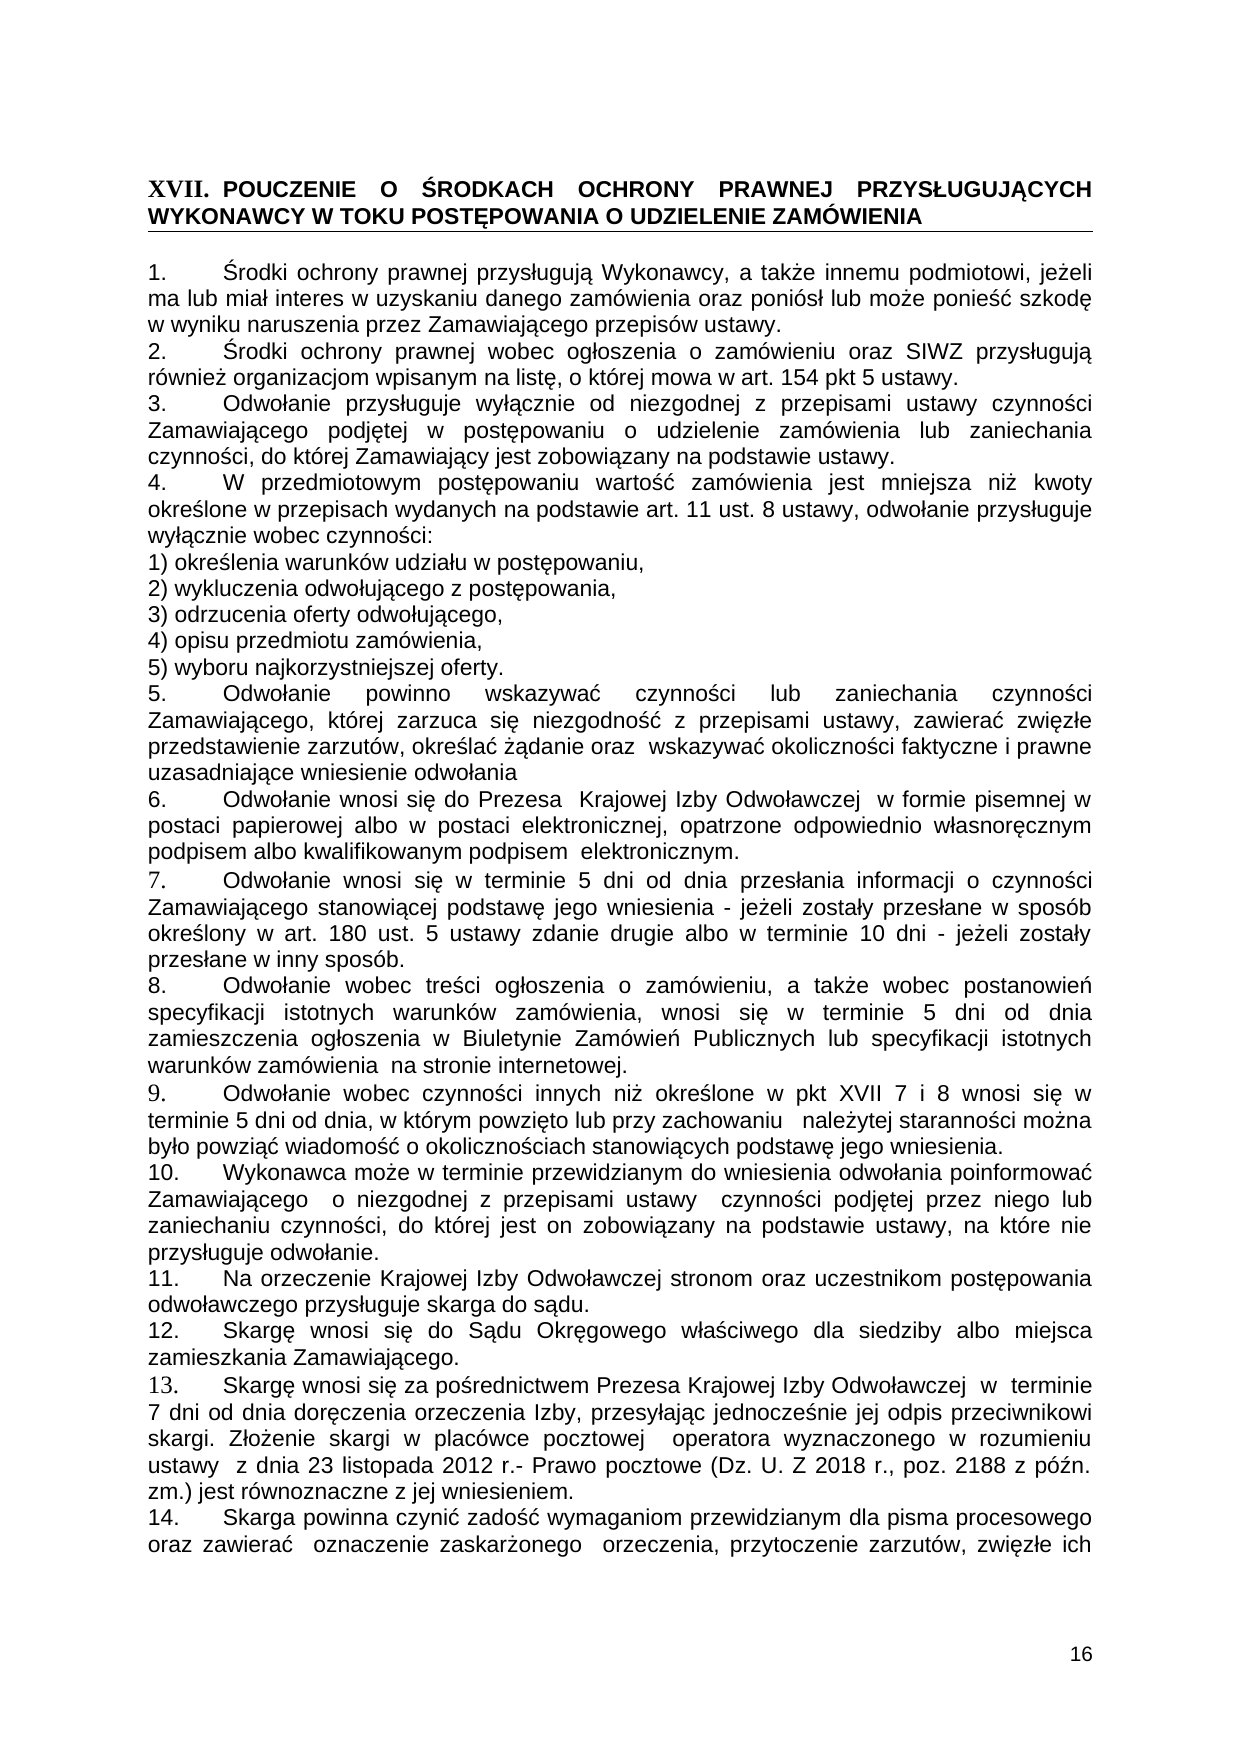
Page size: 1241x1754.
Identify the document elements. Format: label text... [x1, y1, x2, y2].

list 1) określenia warunków udziału w postępowaniu, [148, 548, 1093, 575]
list Wykonawca może w terminie przewidzianym do wniesienia odwołania poinformować Zamawiającego o niezgodnej z przepisami ustawy czynności podjętej przez niego lub zaniechaniu czynności, do której jest on zobowiązany na podstawie ustawy, na które nie przysługuje odwołanie. [148, 1159, 1093, 1265]
list Skargę wnosi się za pośrednictwem Prezesa Krajowej Izby Odwoławczej w terminie 7 dni od dnia doręczenia orzeczenia Izby, przesyłając jednocześnie jej odpis przeciwnikowi skargi. Złożenie skargi w placówce pocztowej operatora wyznaczonego w rozumieniu ustawy z dnia 23 listopada 2012 r.- Prawo pocztowe (Dz. U. Z 2018 r., poz. 2188 z późn. zm.) jest równoznaczne z jej wniesieniem. [148, 1370, 1093, 1504]
list Skarga powinna czynić zadość wymaganiom przewidzianym dla pisma procesowego oraz zawierać oznaczenie zaskarżonego orzeczenia, przytoczenie zarzutów, zwięzłe ich [148, 1504, 1093, 1557]
list Odwołanie wobec czynności innych niż określone w pkt XVII 7 i 8 wnosi się w terminie 5 dni od dnia, w którym powzięto lub przy zachowaniu należytej staranności można było powziąć wiadomość o okolicznościach stanowiących podstawę jego wniesienia. [148, 1078, 1093, 1159]
list W przedmiotowym postępowaniu wartość zamówienia jest mniejsza niż kwoty określone w przepisach wydanych na podstawie art. 11 ust. 8 ustawy, odwołanie przysługuje wyłącznie wobec czynności: [148, 469, 1093, 548]
list POUCZENIE O ŚRODKACH OCHRONY PRAWNEJ PRZYSŁUGUJĄCYCH WYKONAWCY W TOKU POSTĘPOWANIA O UDZIELENIE ZAMÓWIENIA [148, 174, 1093, 231]
list Odwołanie wnosi się do Prezesa Krajowej Izby Odwoławczej w formie pisemnej w postaci papierowej albo w postaci elektronicznej, opatrzone odpowiednio własnoręcznym podpisem albo kwalifikowanym podpisem elektronicznym. [148, 786, 1093, 865]
list Odwołanie wnosi się w terminie 5 dni od dnia przesłania informacji o czynności Zamawiającego stanowiącej podstawę jego wniesienia - jeżeli zostały przesłane w sposób określony w art. 180 ust. 5 ustawy zdanie drugie albo w terminie 10 dni - jeżeli zostały przesłane w inny sposób. [148, 865, 1093, 972]
list Odwołanie powinno wskazywać czynności lub zaniechania czynności Zamawiającego, której zarzuca się niezgodność z przepisami ustawy, zawierać zwięzłe przedstawienie zarzutów, określać żądanie oraz wskazywać okoliczności faktyczne i prawne uzasadniające wniesienie odwołania [148, 680, 1093, 786]
list Na orzeczenie Krajowej Izby Odwoławczej stronom oraz uczestnikom postępowania odwoławczego przysługuje skarga do sądu. [148, 1265, 1093, 1317]
list 5) wyboru najkorzystniejszej oferty. [148, 654, 1093, 680]
list Odwołanie wobec treści ogłoszenia o zamówieniu, a także wobec postanowień specyfikacji istotnych warunków zamówienia, wnosi się w terminie 5 dni od dnia zamieszczenia ogłoszenia w Biuletynie Zamówień Publicznych lub specyfikacji istotnych warunków zamówienia na stronie internetowej. [148, 972, 1093, 1078]
list 4) opisu przedmiotu zamówienia, [148, 627, 1093, 654]
list Skargę wnosi się do Sądu Okręgowego właściwego dla siedziby albo miejsca zamieszkania Zamawiającego. [148, 1317, 1093, 1370]
list 2) wykluczenia odwołującego z postępowania, [148, 575, 1093, 601]
list Odwołanie przysługuje wyłącznie od niezgodnej z przepisami ustawy czynności Zamawiającego podjętej w postępowaniu o udzielenie zamówienia lub zaniechania czynności, do której Zamawiający jest zobowiązany na podstawie ustawy. [148, 390, 1093, 469]
list Środki ochrony prawnej wobec ogłoszenia o zamówieniu oraz SIWZ przysługują również organizacjom wpisanym na listę, o której mowa w art. 154 pkt 5 ustawy. [148, 338, 1093, 390]
list Środki ochrony prawnej przysługują Wykonawcy, a także innemu podmiotowi, jeżeli ma lub miał interes w uzyskaniu danego zamówienia oraz poniósł lub może ponieść szkodę w wyniku naruszenia przez Zamawiającego przepisów ustawy. [148, 258, 1093, 338]
list 3) odrzucenia oferty odwołującego, [148, 601, 1093, 627]
